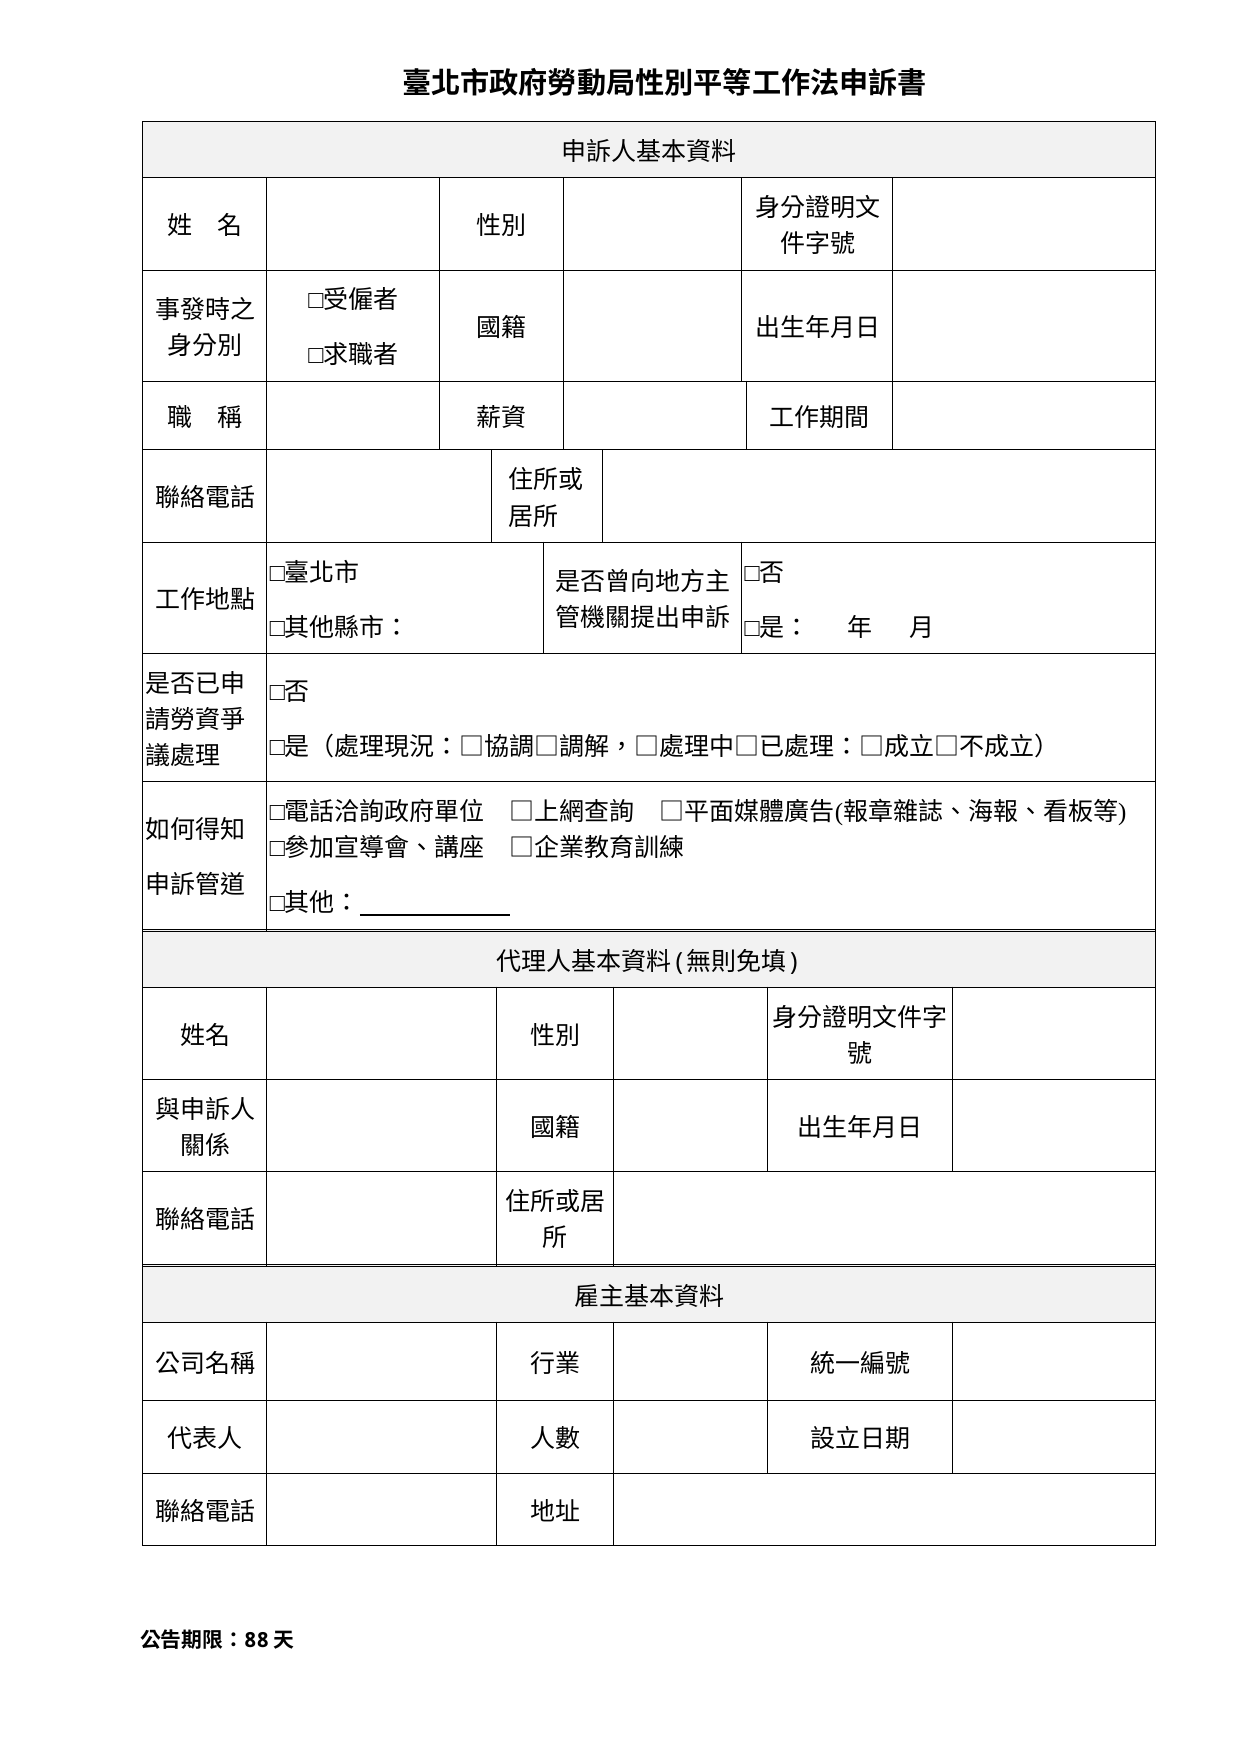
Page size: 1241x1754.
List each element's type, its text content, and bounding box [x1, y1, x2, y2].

table_cell 身分證明文件字號 [742, 178, 892, 269]
table_cell 工作地點 [143, 543, 266, 653]
table_cell □否 □是（處理現況：□協調□調解，□處理中□已處理：□成立□不成立） [267, 654, 1155, 781]
table_cell [267, 1323, 496, 1400]
table_cell 地址 [497, 1474, 613, 1545]
table_cell [267, 1474, 496, 1545]
table_cell [603, 450, 1155, 542]
table_cell [614, 1474, 1155, 1545]
table_cell 雇主基本資料 [143, 1267, 1155, 1322]
table_cell 是否已申請勞資爭議處理 [143, 654, 266, 781]
text 臺北市政府勞動局性別平等工作法申訴書 [177, 60, 1152, 102]
table_cell 出生年月日 [742, 271, 892, 381]
table_cell [953, 1080, 1155, 1171]
table_cell 聯絡電話 [143, 450, 266, 542]
table_cell 性別 [440, 178, 563, 269]
table_cell 性別 [497, 988, 613, 1079]
table_cell [953, 1401, 1155, 1473]
table_cell [267, 988, 496, 1079]
table_cell [614, 1323, 767, 1400]
table_cell 姓 名 [143, 178, 266, 269]
table_cell [267, 1401, 496, 1473]
table_header 申訴人基本資料 [143, 122, 1155, 177]
table_cell [614, 1080, 767, 1171]
table_cell [267, 382, 439, 449]
table_cell [953, 1323, 1155, 1400]
table_cell □電話洽詢政府單位 □上網查詢 □平面媒體廣告(報章雜誌、海報、看板等) □參加宣導會、講座 □企業教育訓練 □其他： [267, 782, 1155, 928]
table_cell 設立日期 [768, 1401, 952, 1473]
table_cell 是否曾向地方主管機關提出申訴 [544, 543, 741, 653]
table_cell [893, 271, 1155, 381]
table_cell [614, 1172, 1155, 1263]
table_cell [267, 1080, 496, 1171]
table_cell □否 □是： 年 月 [742, 543, 1155, 653]
table_cell 人數 [497, 1401, 613, 1473]
table_cell 姓名 [143, 988, 266, 1079]
table_cell 住所或居所 [492, 450, 602, 542]
table_cell 國籍 [440, 271, 563, 381]
table_cell 公司名稱 [143, 1323, 266, 1400]
table_cell [564, 271, 741, 381]
table_cell 身分證明文件字號 [768, 988, 952, 1079]
table_cell 聯絡電話 [143, 1172, 266, 1263]
table_cell 出生年月日 [768, 1080, 952, 1171]
table_cell [893, 178, 1155, 269]
table_cell 聯絡電話 [143, 1474, 266, 1545]
table_cell [953, 988, 1155, 1079]
table_cell □臺北市 □其他縣市： [267, 543, 543, 653]
table_cell [614, 988, 767, 1079]
table_cell [267, 450, 491, 542]
table_cell [267, 1172, 496, 1263]
table_cell 事發時之身分別 [143, 271, 266, 381]
table_cell 代理人基本資料(無則免填) [143, 932, 1155, 987]
table_cell 統一編號 [768, 1323, 952, 1400]
table_cell 薪資 [440, 382, 563, 449]
table_cell □受僱者 □求職者 [267, 271, 439, 381]
table_cell [614, 1401, 767, 1473]
table_cell 國籍 [497, 1080, 613, 1171]
table_cell 代表人 [143, 1401, 266, 1473]
table_cell 工作期間 [747, 382, 892, 449]
table_cell [267, 178, 439, 269]
table_cell 如何得知 申訴管道 [143, 782, 266, 928]
table_cell [564, 178, 741, 269]
table_cell [893, 382, 1155, 449]
table_cell [564, 382, 746, 449]
table_cell 職 稱 [143, 382, 266, 449]
table_cell 行業 [497, 1323, 613, 1400]
table_cell 與申訴人關係 [143, 1080, 266, 1171]
table_cell 住所或居所 [497, 1172, 613, 1263]
